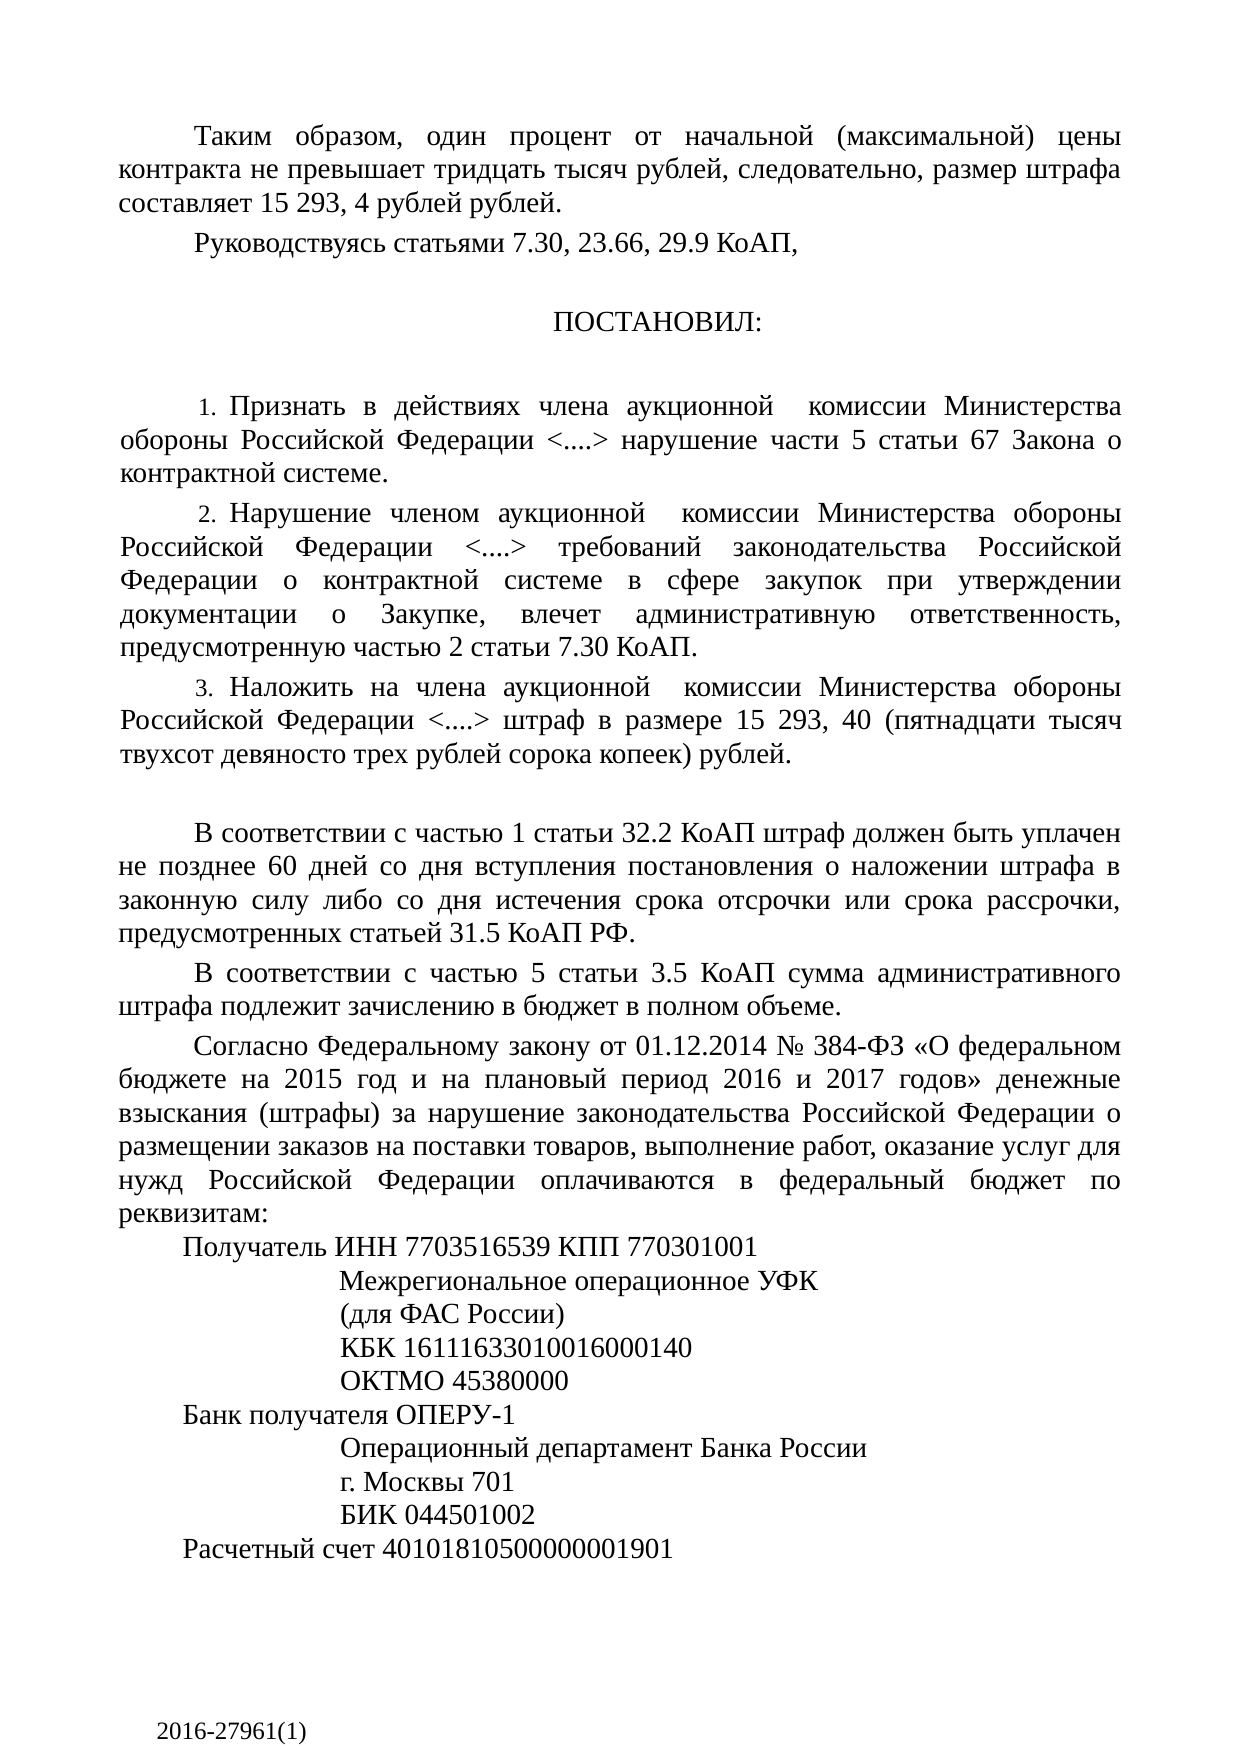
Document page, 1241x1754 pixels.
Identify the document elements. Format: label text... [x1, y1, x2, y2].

text Операционный департамент Банка России [118, 1430, 1122, 1464]
list Наложить на члена аукционной комиссии Министерства обороны Российской Федерации <....> штраф в размере 15 293, 40 (пятнадцати тысяч твухсот девяносто трех рублей сорока копеек) рублей. [120, 669, 1122, 769]
text БИК 044501002 [118, 1497, 1122, 1531]
text Получатель ИНН 7703516539 КПП 770301001 [118, 1229, 1122, 1263]
list Признать в действиях члена аукционной комиссии Министерства обороны Российской Федерации <....> нарушение части 5 статьи 67 Закона о контрактной системе. [120, 388, 1122, 489]
text Расчетный счет 40101810500000001901 [118, 1531, 1122, 1564]
text В соответствии с частью 1 статьи 32.2 КоАП штраф должен быть уплачен не позднее 60 дней со дня вступления постановления о наложении штрафа в законную силу либо со дня истечения срока отсрочки или срока рассрочки, предусмотренных статьей 31.5 КоАП РФ. [118, 815, 1122, 949]
text В соответствии с частью 5 статьи 3.5 КоАП сумма административного штрафа подлежит зачислению в бюджет в полном объеме. [118, 955, 1122, 1022]
text Согласно Федеральному закону от 01.12.2014 № 384-ФЗ «О федеральном бюджете на 2015 год и на плановый период 2016 и 2017 годов» денежные взыскания (штрафы) за нарушение законодательства Российской Федерации о размещении заказов на поставки товаров, выполнение работ, оказание услуг для нужд Российской Федерации оплачиваются в федеральный бюджет по реквизитам: [118, 1028, 1122, 1229]
text ОКТМО 45380000 [118, 1363, 1122, 1397]
text Руководствуясь статьями 7.30, 23.66, 29.9 КоАП, [118, 225, 1122, 258]
text ПОСТАНОВИЛ: [118, 304, 1122, 337]
text Таким образом, один процент от начальной (максимальной) цены контракта не превышает тридцать тысяч рублей, следовательно, размер штрафа составляет 15 293, 4 рублей рублей. [118, 118, 1122, 219]
text КБК 16111633010016000140 [118, 1330, 1122, 1363]
list Нарушение членом аукционной комиссии Министерства обороны Российской Федерации <....> требований законодательства Российской Федерации о контрактной системе в сфере закупок при утверждении документации о Закупке, влечет административную ответственность, предусмотренную частью 2 статьи 7.30 КоАП. [120, 495, 1122, 663]
text Межрегиональное операционное УФК [118, 1263, 1122, 1296]
text Банк получателя ОПЕРУ-1 [118, 1397, 1122, 1430]
text (для ФАС России) [118, 1296, 1122, 1330]
text г. Москвы 701 [118, 1464, 1122, 1497]
